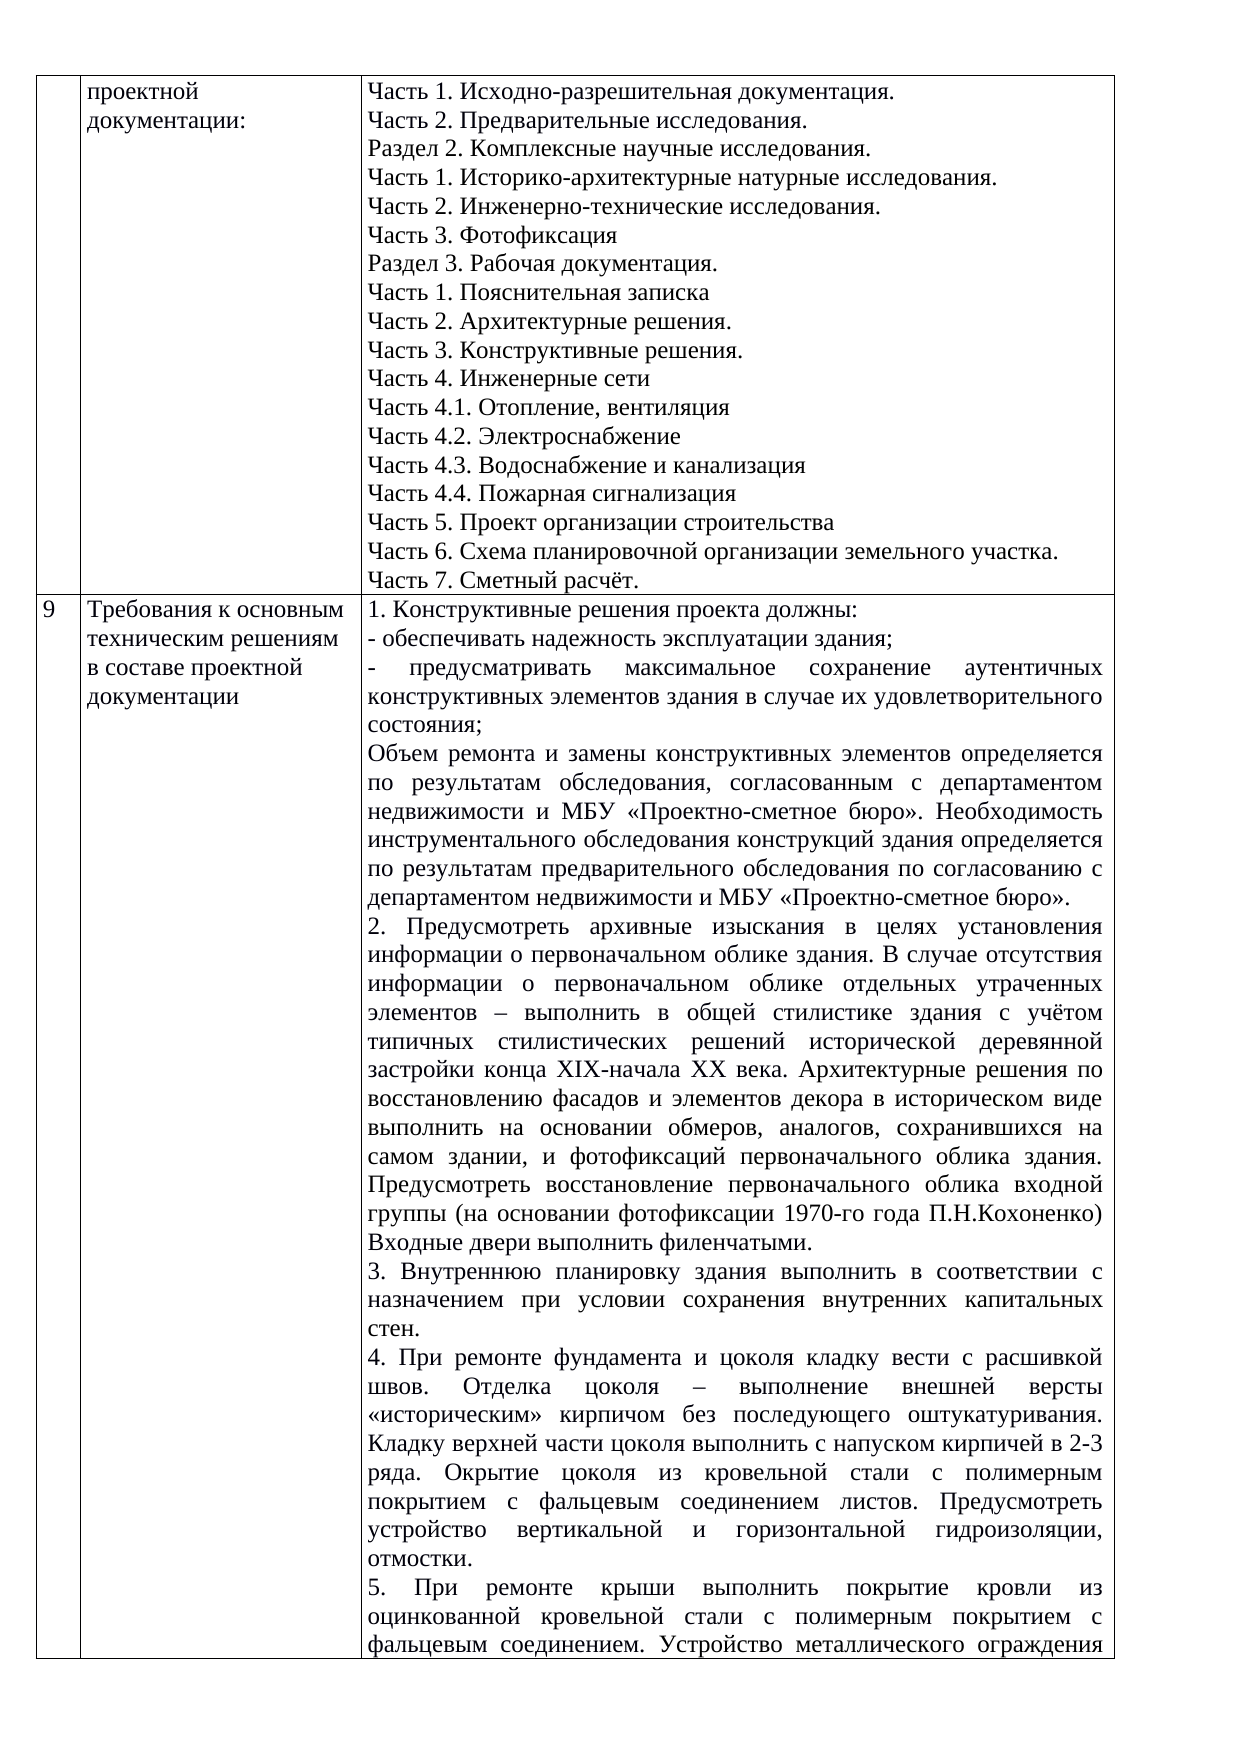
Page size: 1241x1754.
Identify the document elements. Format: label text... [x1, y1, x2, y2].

table_cell Требования к основным техническим решениям в составе проектной документации [81, 595, 361, 1658]
table_cell проектной документации: [81, 76, 361, 593]
table_cell 9 [37, 595, 80, 1658]
table_cell Часть 1. Исходно-разрешительная документация. Часть 2. Предварительные исследования. Раздел 2. Комплексные научные исследования. Часть 1. Историко-архитектурные натурные исследования. Часть 2. Инженерно-технические исследования. Часть 3. Фотофиксация Раздел 3. Рабочая документация. Часть 1. Пояснительная записка Часть 2. Архитектурные решения. Часть 3. Конструктивные решения. Часть 4. Инженерные сети Часть 4.1. Отопление, вентиляция Часть 4.2. Электроснабжение Часть 4.3. Водоснабжение и канализация Часть 4.4. Пожарная сигнализация Часть 5. Проект организации строительства Часть 6. Схема планировочной организации земельного участка. Часть 7. Сметный расчёт. [362, 76, 1114, 593]
table_cell [37, 76, 80, 593]
table_cell 1. Конструктивные решения проекта должны: - обеспечивать надежность эксплуатации здания; - предусматривать максимальное сохранение аутентичных конструктивных элементов здания в случае их удовлетворительного состояния; Объем ремонта и замены конструктивных элементов определяется по результатам обследования, согласованным с департаментом недвижимости и МБУ «Проектно-сметное бюро». Необходимость инструментального обследования конструкций здания определяется по результатам предварительного обследования по согласованию с департаментом недвижимости и МБУ «Проектно-сметное бюро». 2. Предусмотреть архивные изыскания в целях установления информации о первоначальном облике здания. В случае отсутствия информации о первоначальном облике отдельных утраченных элементов – выполнить в общей стилистике здания с учётом типичных стилистических решений исторической деревянной застройки конца XIX-начала XX века. Архитектурные решения по восстановлению фасадов и элементов декора в историческом виде выполнить на основании обмеров, аналогов, сохранившихся на самом здании, и фотофиксаций первоначального облика здания. Предусмотреть восстановление первоначального облика входной группы (на основании фотофиксации 1970-го года П.Н.Кохоненко) Входные двери выполнить филенчатыми. 3. Внутреннюю планировку здания выполнить в соответствии с назначением при условии сохранения внутренних капитальных стен. 4. При ремонте фундамента и цоколя кладку вести с расшивкой швов. Отделка цоколя – выполнение внешней версты «историческим» кирпичом без последующего оштукатуривания. Кладку верхней части цоколя выполнить с напуском кирпичей в 2-3 ряда. Окрытие цоколя из кровельной стали с полимерным покрытием с фальцевым соединением листов. Предусмотреть устройство вертикальной и горизонтальной гидроизоляции, отмостки. 5. При ремонте крыши выполнить покрытие кровли из оцинкованной кровельной стали с полимерным покрытием с фальцевым соединением. Устройство металлического ограждения [362, 595, 1114, 1658]
